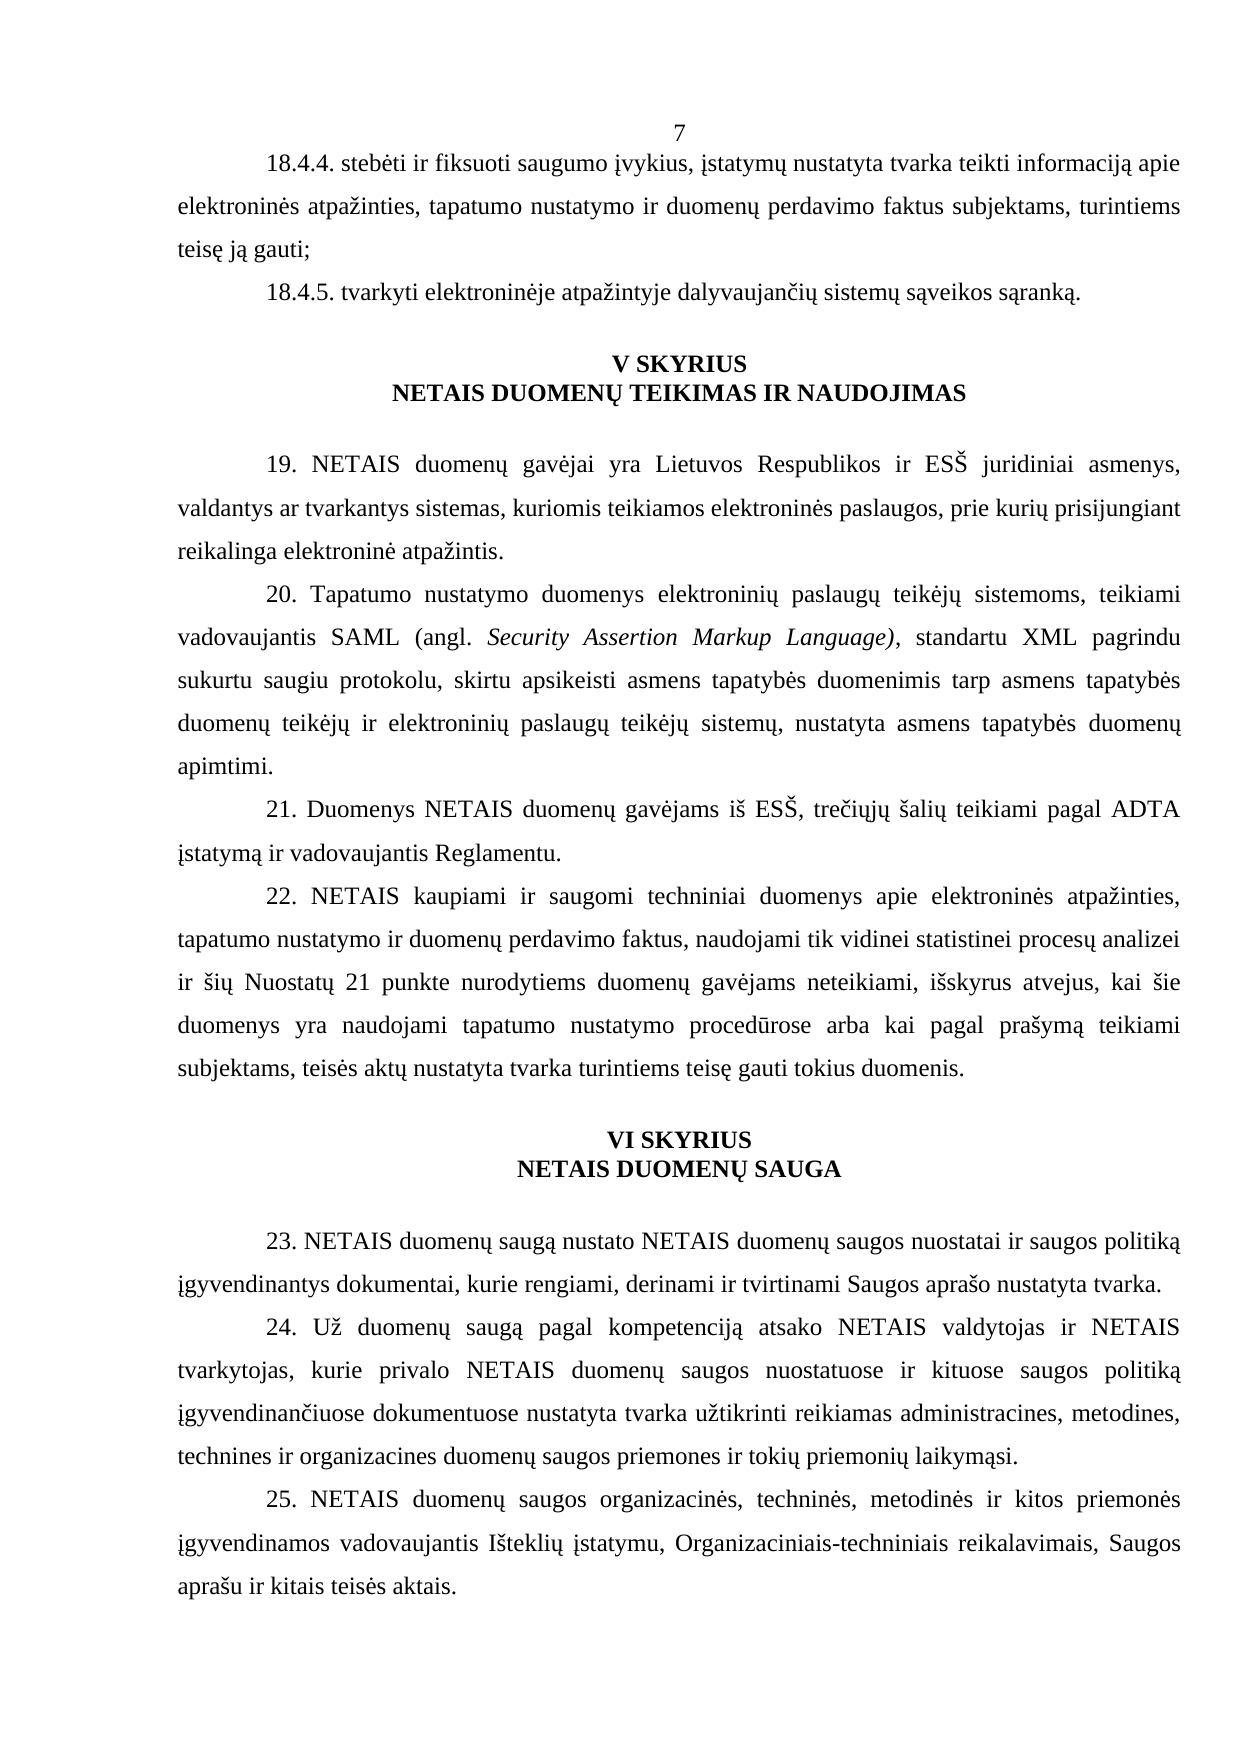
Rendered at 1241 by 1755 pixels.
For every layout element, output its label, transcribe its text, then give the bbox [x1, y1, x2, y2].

text VI SKYRIUS [177, 1125, 1181, 1154]
text 18.4.5. tvarkyti elektroninėje atpažintyje dalyvaujančių sistemų sąveikos sąranką. [177, 277, 1181, 306]
text NETAIS DUOMENŲ TEIKIMAS IR NAUDOJIMAS [177, 378, 1181, 406]
text 23. NETAIS duomenų saugą nustato NETAIS duomenų saugos nuostatai ir saugos politiką įgyvendinantys dokumentai, kurie rengiami, derinami ir tvirtinami Saugos aprašo nustatyta tvarka. [177, 1226, 1181, 1298]
text 18.4.4. stebėti ir fiksuoti saugumo įvykius, įstatymų nustatyta tvarka teikti informaciją apie elektroninės atpažinties, tapatumo nustatymo ir duomenų perdavimo faktus subjektams, turintiems teisę ją gauti; [177, 148, 1181, 263]
text 19. NETAIS duomenų gavėjai yra Lietuvos Respublikos ir ESŠ juridiniai asmenys, valdantys ar tvarkantys sistemas, kuriomis teikiamos elektroninės paslaugos, prie kurių prisijungiant reikalinga elektroninė atpažintis. [177, 449, 1181, 564]
text 25. NETAIS duomenų saugos organizacinės, techninės, metodinės ir kitos priemonės įgyvendinamos vadovaujantis Išteklių įstatymu, Organizaciniais-techniniais reikalavimais, Saugos aprašu ir kitais teisės aktais. [177, 1484, 1181, 1599]
text 24. Už duomenų saugą pagal kompetenciją atsako NETAIS valdytojas ir NETAIS tvarkytojas, kurie privalo NETAIS duomenų saugos nuostatuose ir kituose saugos politiką įgyvendinančiuose dokumentuose nustatyta tvarka užtikrinti reikiamas administracines, metodines, technines ir organizacines duomenų saugos priemones ir tokių priemonių laikymąsi. [177, 1312, 1181, 1470]
text V SKYRIUS [177, 349, 1181, 378]
text 22. NETAIS kaupiami ir saugomi techniniai duomenys apie elektroninės atpažinties, tapatumo nustatymo ir duomenų perdavimo faktus, naudojami tik vidinei statistinei procesų analizei ir šių Nuostatų 21 punkte nurodytiems duomenų gavėjams neteikiami, išskyrus atvejus, kai šie duomenys yra naudojami tapatumo nustatymo procedūrose arba kai pagal prašymą teikiami subjektams, teisės aktų nustatyta tvarka turintiems teisę gauti tokius duomenis. [177, 881, 1181, 1082]
text NETAIS DUOMENŲ SAUGA [177, 1154, 1181, 1183]
text 20. Tapatumo nustatymo duomenys elektroninių paslaugų teikėjų sistemoms, teikiami vadovaujantis SAML (angl. Security Assertion Markup Language), standartu XML pagrindu sukurtu saugiu protokolu, skirtu apsikeisti asmens tapatybės duomenimis tarp asmens tapatybės duomenų teikėjų ir elektroninių paslaugų teikėjų sistemų, nustatyta asmens tapatybės duomenų apimtimi. [177, 579, 1181, 780]
text 21. Duomenys NETAIS duomenų gavėjams iš ESŠ, trečiųjų šalių teikiami pagal ADTA įstatymą ir vadovaujantis Reglamentu. [177, 794, 1181, 866]
